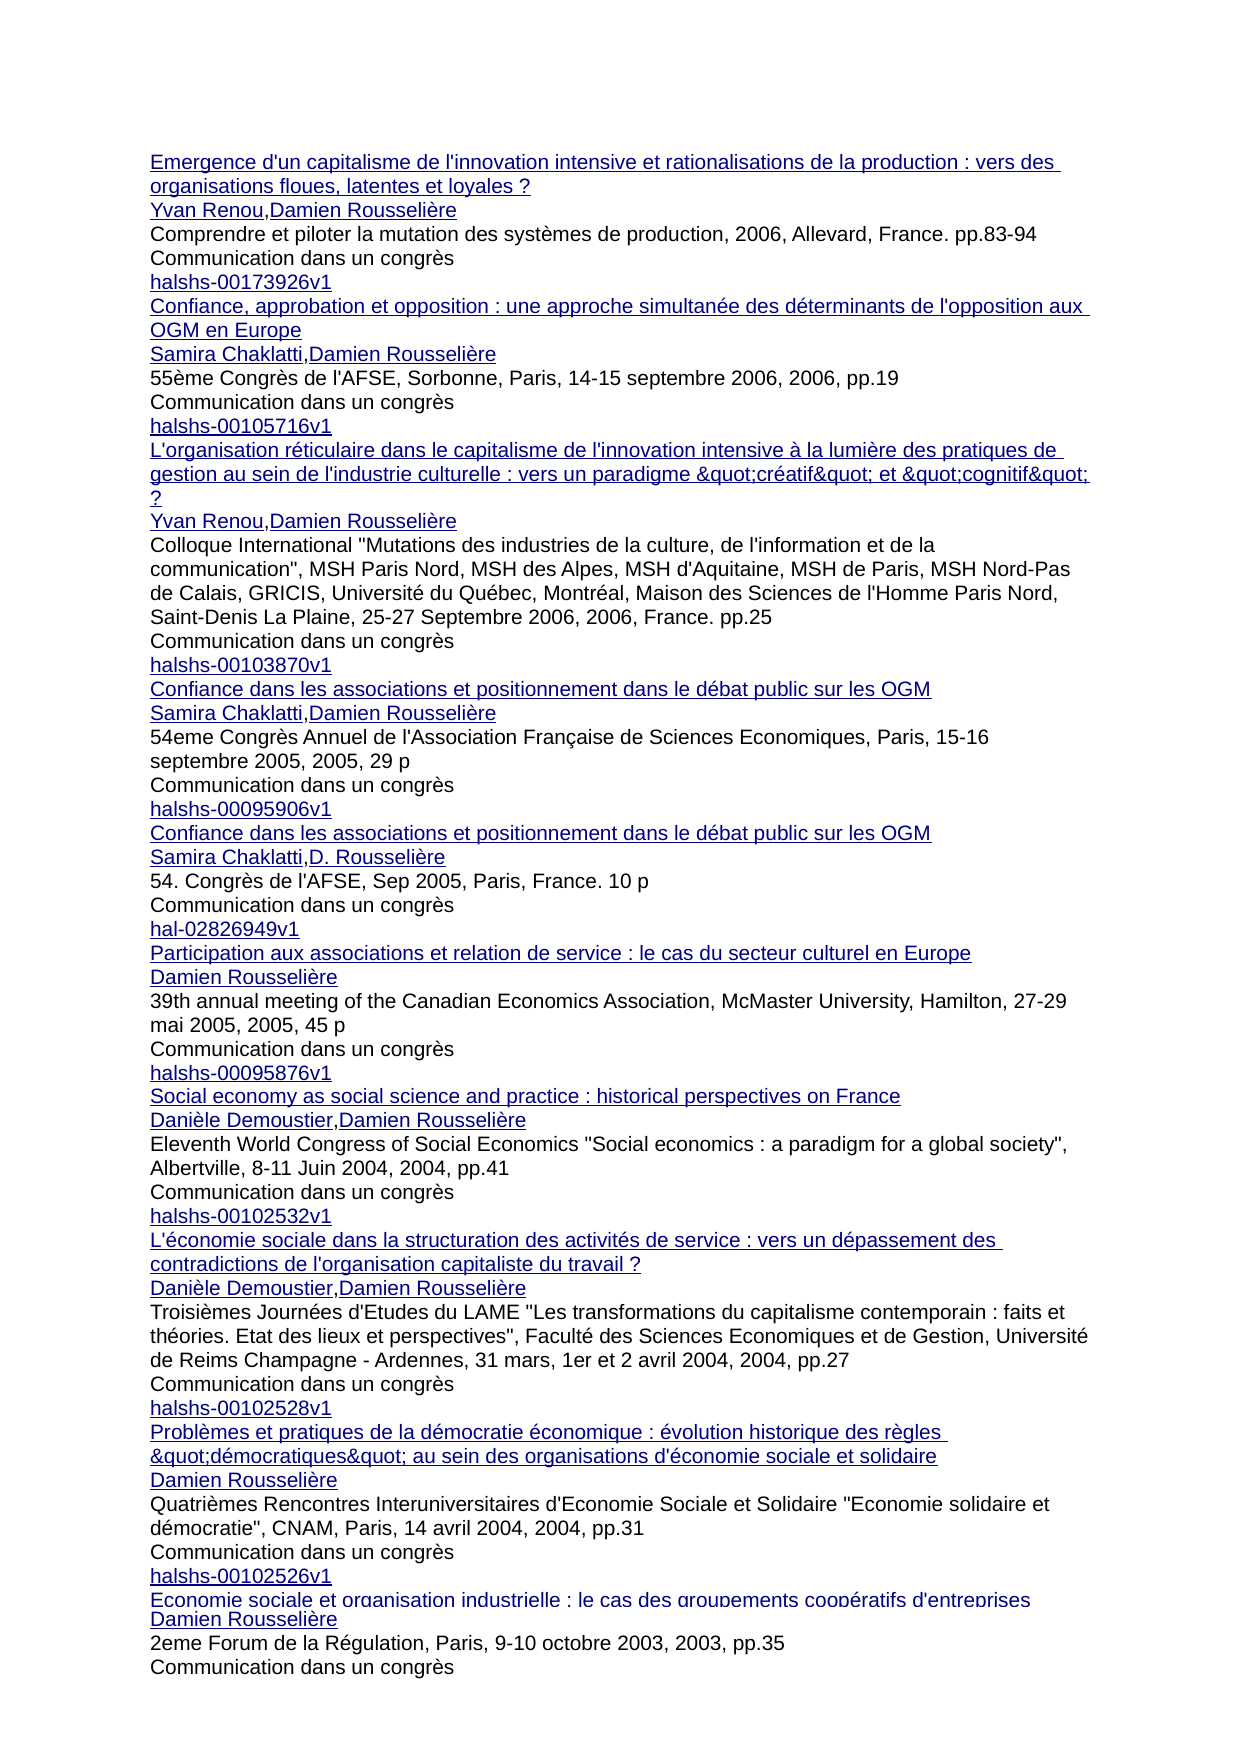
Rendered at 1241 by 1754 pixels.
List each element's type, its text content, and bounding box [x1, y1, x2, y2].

table_cell L'économie sociale dans la structuration des activités de service : vers un dépassement des contradictions de l'organisation capitaliste du travail ? Danièle Demoustier,Damien Rousselière Troisièmes Journées d'Etudes du LAME "Les transformations du capitalisme contemporain : faits et théories. Etat des lieux et perspectives", Faculté des Sciences Economiques et de Gestion, Université de Reims Champagne - Ardennes, 31 mars, 1er et 2 avril 2004, 2004, pp.27 Communication dans un congrès halshs-00102528v1 [150, 1228, 1090, 1420]
table_cell OGM en Europe Samira Chaklatti,Damien Rousselière 55ème Congrès de l'AFSE, Sorbonne, Paris, 14-15 septembre 2006, 2006, pp.19 Communication dans un congrès halshs-00105716v1 [150, 316, 1090, 437]
table_cell Participation aux associations et relation de service : le cas du secteur culturel en Europe Damien Rousselière 39th annual meeting of the Canadian Economics Association, McMaster University, Hamilton, 27-29 mai 2005, 2005, 45 p Communication dans un congrès halshs-00095876v1 [150, 941, 1090, 1084]
table_cell Confiance, approbation et opposition : une approche simultanée des déterminants de l'opposition aux [150, 294, 1090, 315]
table_cell Confiance dans les associations et positionnement dans le débat public sur les OGM Samira Chaklatti,Damien Rousselière 54eme Congrès Annuel de l'Association Française de Sciences Economiques, Paris, 15-16 septembre 2005, 2005, 29 p Communication dans un congrès halshs-00095906v1 [150, 677, 1090, 821]
table_cell Social economy as social science and practice : historical perspectives on France Danièle Demoustier,Damien Rousselière Eleventh World Congress of Social Economics "Social economics : a paradigm for a global society", Albertville, 8-11 Juin 2004, 2004, pp.41 Communication dans un congrès halshs-00102532v1 [150, 1084, 1090, 1228]
table_cell L'organisation réticulaire dans le capitalisme de l'innovation intensive à la lumière des pratiques de gestion au sein de l'industrie culturelle : vers un paradigme &quot;créatif&quot; et &quot;cognitif&quot; [150, 438, 1090, 482]
table_cell Confiance dans les associations et positionnement dans le débat public sur les OGM Samira Chaklatti,D. Rousselière 54. Congrès de l'AFSE, Sep 2005, Paris, France. 10 p Communication dans un congrès hal-02826949v1 [150, 821, 1090, 941]
table_cell Problèmes et pratiques de la démocratie économique : évolution historique des règles &quot;démocratiques&quot; au sein des organisations d'économie sociale et solidaire Damien Rousselière Quatrièmes Rencontres Interuniversitaires d'Economie Sociale et Solidaire "Economie solidaire et démocratie", CNAM, Paris, 14 avril 2004, 2004, pp.31 Communication dans un congrès halshs-00102526v1 [150, 1420, 1090, 1587]
table_cell ? Yvan Renou,Damien Rousselière Colloque International "Mutations des industries de la culture, de l'information et de la communication", MSH Paris Nord, MSH des Alpes, MSH d'Aquitaine, MSH de Paris, MSH Nord-Pas de Calais, GRICIS, Université du Québec, Montréal, Maison des Sciences de l'Homme Paris Nord, Saint-Denis La Plaine, 25-27 Septembre 2006, 2006, France. pp.25 Communication dans un congrès halshs-00103870v1 [150, 483, 1090, 677]
table_cell Economie sociale et organisation industrielle : le cas des groupements coopératifs d'entreprises Damien Rousselière 2eme Forum de la Régulation, Paris, 9-10 octobre 2003, 2003, pp.35 Communication dans un congrès [150, 1588, 1090, 1679]
table_cell Emergence d'un capitalisme de l'innovation intensive et rationalisations de la production : vers des organisations floues, latentes et loyales ? Yvan Renou,Damien Rousselière Comprendre et piloter la mutation des systèmes de production, 2006, Allevard, France. pp.83-94 Communication dans un congrès halshs-00173926v1 [150, 150, 1090, 294]
